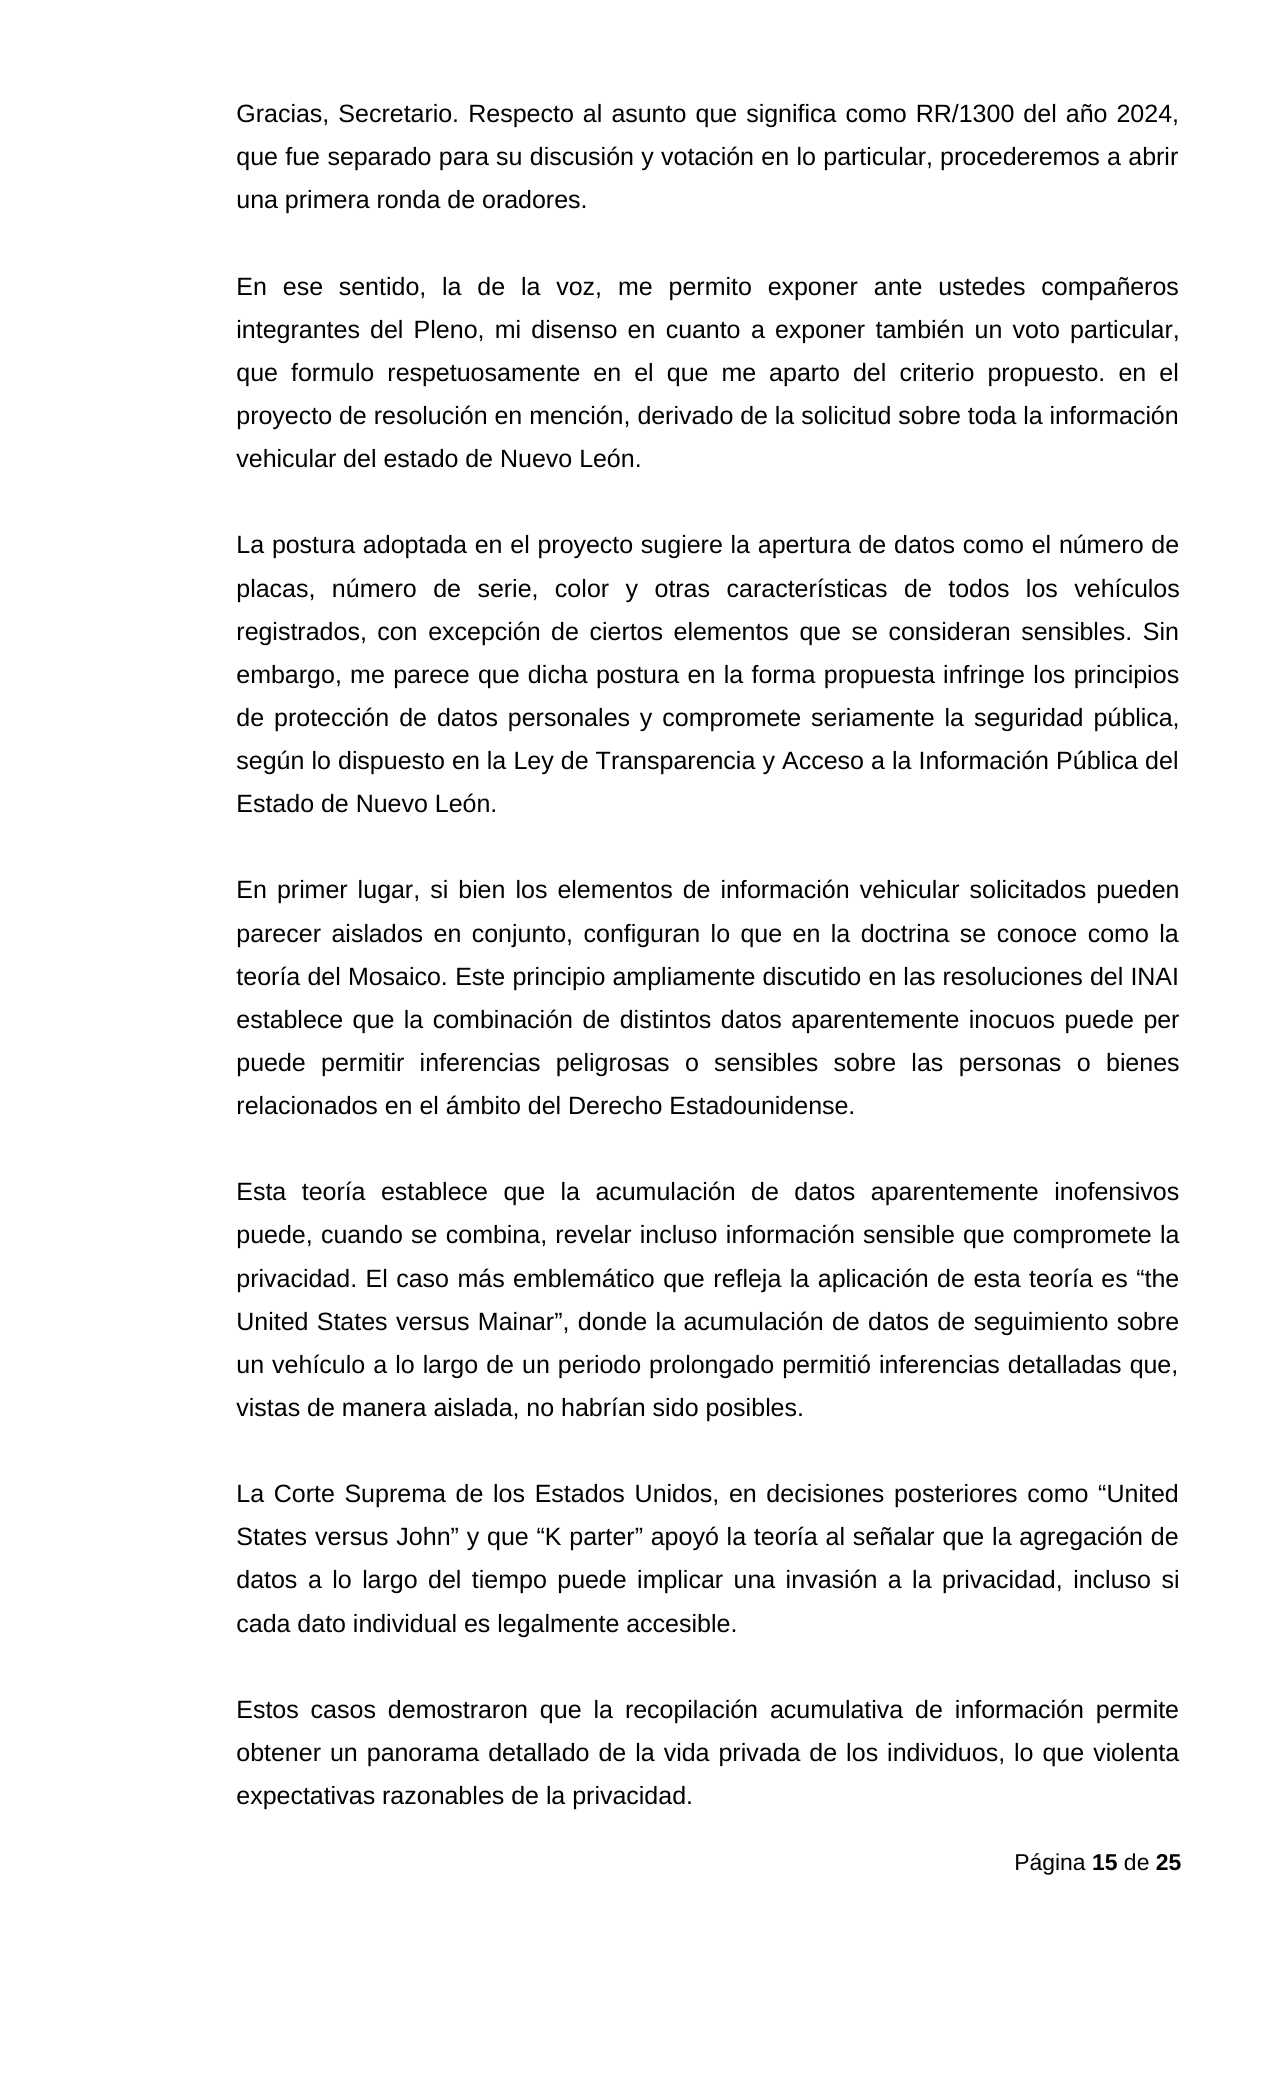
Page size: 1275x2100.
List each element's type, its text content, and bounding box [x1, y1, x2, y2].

text La Corte Suprema de los Estados Unidos, en decisiones posteriores como “United States versus John” y que “K parter” apoyó la teoría al señalar que la agregación de datos a lo largo del tiempo puede implicar una invasión a la privacidad, incluso si cada dato individual es legalmente accesible. [236, 1479, 1181, 1637]
text Esta teoría establece que la acumulación de datos aparentemente inofensivos puede, cuando se combina, revelar incluso información sensible que compromete la privacidad. El caso más emblemático que refleja la aplicación de esta teoría es “the United States versus Mainar”, donde la acumulación de datos de seguimiento sobre un vehículo a lo largo de un periodo prolongado permitió inferencias detalladas que, vistas de manera aislada, no habrían sido posibles. [236, 1177, 1181, 1422]
text Gracias, Secretario. Respecto al asunto que significa como RR/1300 del año 2024, que fue separado para su discusión y votación en lo particular, procederemos a abrir una primera ronda de oradores. [236, 99, 1181, 214]
text La postura adoptada en el proyecto sugiere la apertura de datos como el número de placas, número de serie, color y otras características de todos los vehículos registrados, con excepción de ciertos elementos que se consideran sensibles. Sin embargo, me parece que dicha postura en la forma propuesta infringe los principios de protección de datos personales y compromete seriamente la seguridad pública, según lo dispuesto en la Ley de Transparencia y Acceso a la Información Pública del Estado de Nuevo León. [236, 531, 1181, 818]
text Estos casos demostraron que la recopilación acumulativa de información permite obtener un panorama detallado de la vida privada de los individuos, lo que violenta expectativas razonables de la privacidad. [236, 1695, 1181, 1810]
text En ese sentido, la de la voz, me permito exponer ante ustedes compañeros integrantes del Pleno, mi disenso en cuanto a exponer también un voto particular, que formulo respetuosamente en el que me aparto del criterio propuesto. en el proyecto de resolución en mención, derivado de la solicitud sobre toda la información vehicular del estado de Nuevo León. [236, 272, 1181, 473]
text En primer lugar, si bien los elementos de información vehicular solicitados pueden parecer aislados en conjunto, configuran lo que en la doctrina se conoce como la teoría del Mosaico. Este principio ampliamente discutido en las resoluciones del INAI establece que la combinación de distintos datos aparentemente inocuos puede per puede permitir inferencias peligrosas o sensibles sobre las personas o bienes relacionados en el ámbito del Derecho Estadounidense. [236, 876, 1181, 1120]
